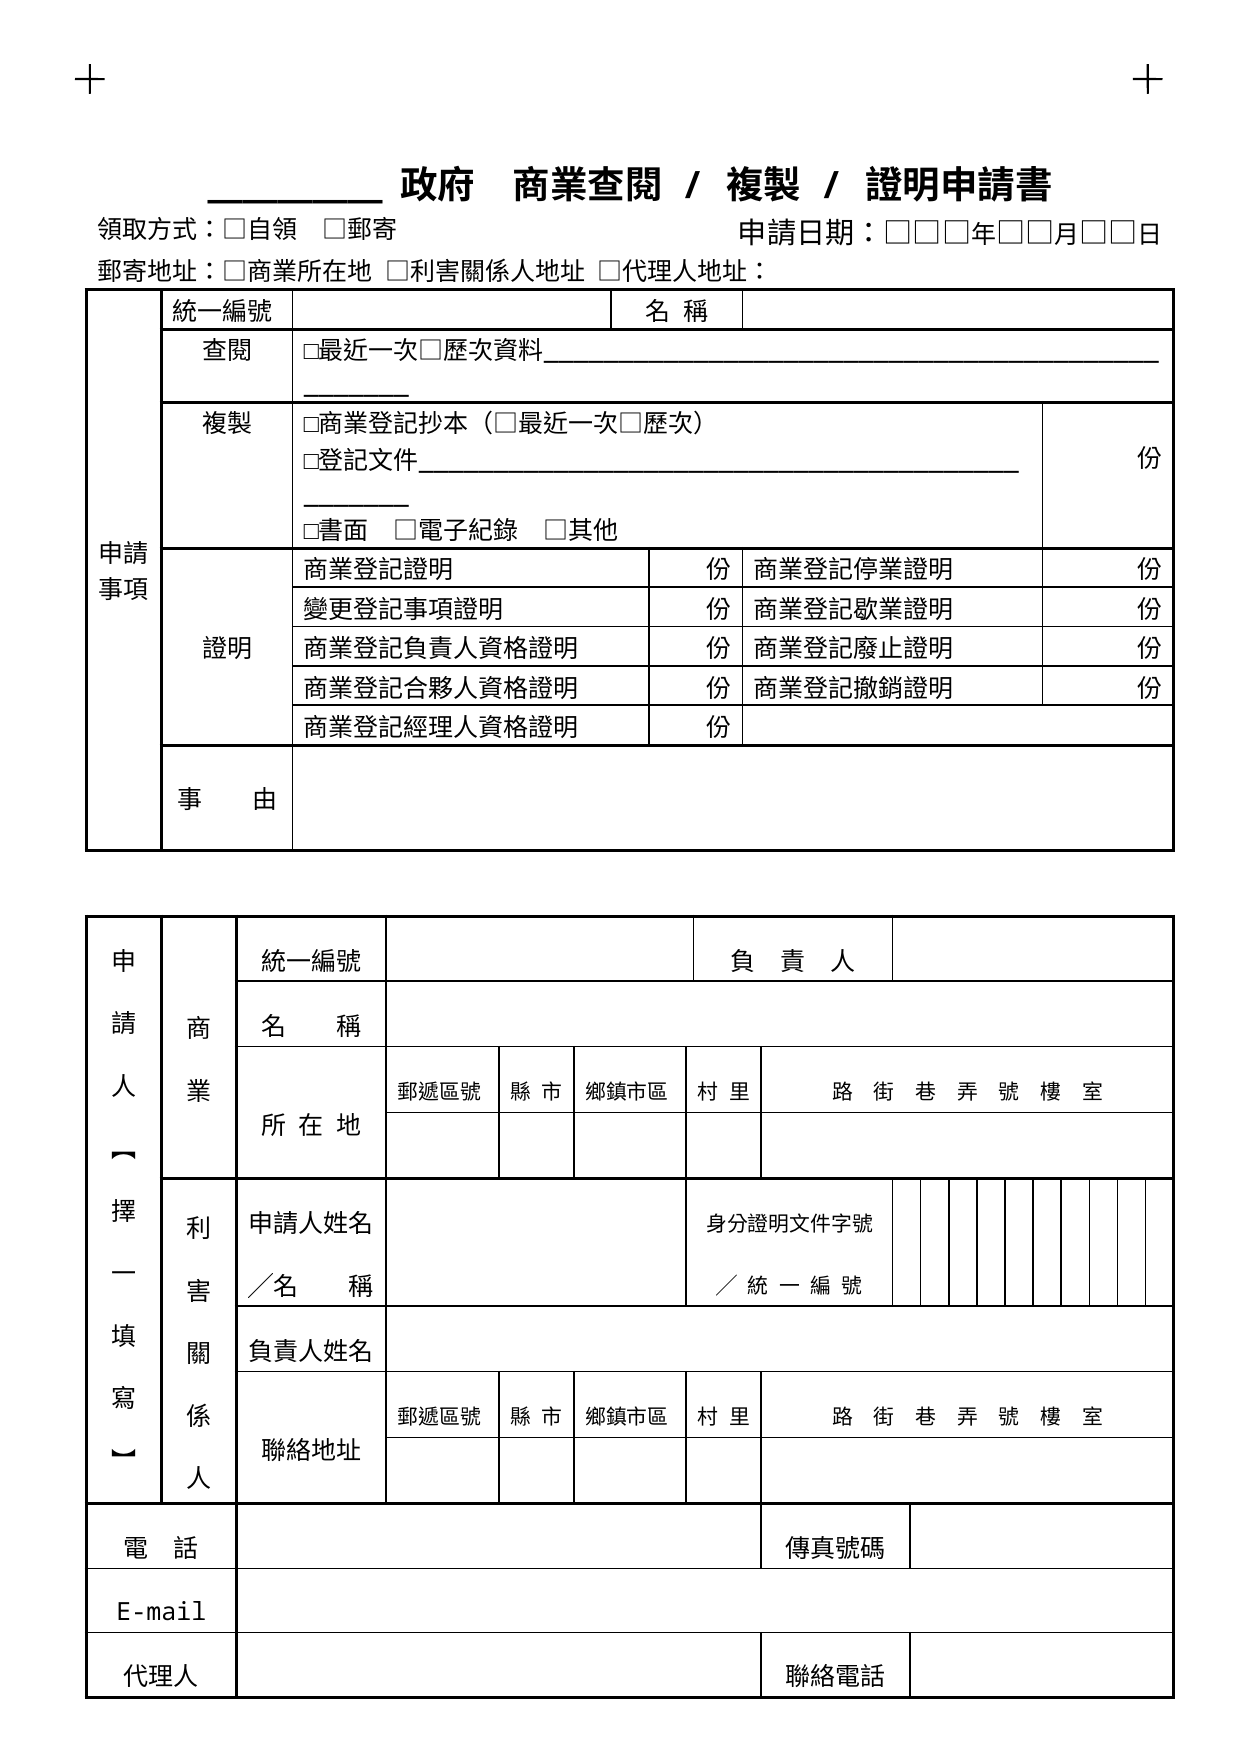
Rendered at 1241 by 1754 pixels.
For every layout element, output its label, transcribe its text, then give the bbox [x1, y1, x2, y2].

table_cell 鄉鎮市區 [575, 1372, 685, 1436]
table_cell 統一編號 [163, 291, 292, 327]
table_cell [1090, 1180, 1117, 1305]
table_cell 商業登記撤銷證明 [743, 667, 1042, 704]
table_cell 申請人姓名╱名 稱 [238, 1180, 385, 1305]
table_cell [1034, 1180, 1060, 1305]
table_cell [762, 1438, 1172, 1502]
table_cell 縣 市 [500, 1047, 573, 1111]
table_cell 份 [1043, 627, 1172, 665]
table_cell [911, 1505, 1172, 1568]
table_cell 份 [1043, 550, 1172, 586]
table_cell [950, 1180, 976, 1305]
table_cell 電 話 [88, 1505, 235, 1568]
table_header 統一編號 [238, 918, 385, 980]
table_cell 路 街 巷 弄 號 樓 室 [762, 1372, 1172, 1436]
table_cell [687, 1113, 760, 1177]
table_cell 份 [1043, 667, 1172, 704]
table_cell [743, 291, 1172, 327]
table_cell [238, 1505, 760, 1568]
table_cell 份 [1043, 404, 1172, 547]
table_cell 份 [650, 667, 742, 704]
table_cell □商業登記抄本（□最近一次□歷次） □登記文件_______________________________________________ □書面 □電子紀錄 □其他 [293, 404, 1042, 547]
table_cell 商業登記廢止證明 [743, 627, 1042, 665]
table_cell [575, 1438, 685, 1502]
table_header [387, 918, 693, 980]
table_cell 名 稱 [238, 982, 385, 1046]
table_cell 利 害 關 係 人 [163, 1180, 235, 1502]
table_header __________ 政府 商業查閱 / 複製 / 證明申請書 [86, 155, 1174, 209]
table_cell [500, 1438, 573, 1502]
table_cell 郵遞區號 [387, 1047, 498, 1111]
table_cell 村 里 [687, 1372, 760, 1436]
table_cell [1118, 1180, 1145, 1305]
table_cell 申請日期：□□□年□□月□□日 [649, 210, 1174, 252]
table_cell [743, 706, 1172, 744]
table_header 負 責 人 [694, 918, 892, 980]
table_cell 代理人 [88, 1633, 235, 1696]
table_cell □最近一次□歷次資料________________________________________________ [293, 331, 1172, 401]
table_cell [762, 1113, 1172, 1177]
table_cell 郵遞區號 [387, 1372, 498, 1436]
table_cell 聯絡電話 [762, 1633, 909, 1696]
table_cell [911, 1633, 1172, 1696]
table_cell 商業登記負責人資格證明 [293, 627, 648, 665]
table_cell 份 [650, 706, 742, 744]
table_cell [921, 1180, 948, 1305]
table_cell [1146, 1180, 1172, 1305]
table_cell 縣 市 [500, 1372, 573, 1436]
table_cell 變更登記事項證明 [293, 588, 648, 626]
table_cell 領取方式：□自領 □郵寄 [86, 210, 649, 252]
table_cell 郵寄地址：□商業所在地 □利害關係人地址 □代理人地址： [86, 252, 1174, 288]
table_header [893, 918, 1172, 980]
table_cell [500, 1113, 573, 1177]
table_cell 份 [650, 550, 742, 586]
table_cell 所 在 地 [238, 1047, 385, 1177]
table_cell 傳真號碼 [762, 1505, 909, 1568]
table_cell 村 里 [687, 1047, 760, 1111]
table_cell [687, 1438, 760, 1502]
table_cell [387, 1438, 498, 1502]
table_cell 商業登記歇業證明 [743, 588, 1042, 626]
table_cell 份 [1043, 588, 1172, 626]
table_cell 證明 [163, 550, 292, 744]
table_cell 複製 [163, 404, 292, 547]
table_cell 聯絡地址 [238, 1372, 385, 1502]
table_cell 申請事項 [88, 291, 160, 849]
table_cell [293, 291, 610, 327]
table_cell [387, 1307, 1172, 1371]
table_cell 事 由 [163, 747, 292, 849]
table_cell [387, 1180, 685, 1305]
table_cell 路 街 巷 弄 號 樓 室 [762, 1047, 1172, 1111]
table_cell 份 [650, 588, 742, 626]
table_cell [238, 1569, 1172, 1632]
table_cell 份 [650, 627, 742, 665]
table_cell E-mail [88, 1569, 235, 1632]
table_cell [575, 1113, 685, 1177]
table_cell [387, 1113, 498, 1177]
table_cell [978, 1180, 1004, 1305]
table_header 申 請 人 ︻ 擇 一 填 寫 ︼ [88, 918, 160, 1502]
table_cell 查閱 [163, 331, 292, 401]
table_cell [293, 747, 1172, 849]
table_cell 負責人姓名 [238, 1307, 385, 1371]
table_cell 商業登記經理人資格證明 [293, 706, 648, 744]
table_cell [238, 1633, 760, 1696]
table_cell 商業登記證明 [293, 550, 648, 586]
table_cell 身分證明文件字號╱ 統 一 編 號 [687, 1180, 892, 1305]
table_cell [893, 1180, 920, 1305]
table_cell [387, 982, 1172, 1046]
table_cell 商業登記停業證明 [743, 550, 1042, 586]
table_cell 商業登記合夥人資格證明 [293, 667, 648, 704]
table_cell [1006, 1180, 1032, 1305]
table_cell 名 稱 [612, 291, 742, 327]
table_cell [1062, 1180, 1089, 1305]
table_header 商 業 [163, 918, 235, 1177]
table_cell 鄉鎮市區 [575, 1047, 685, 1111]
